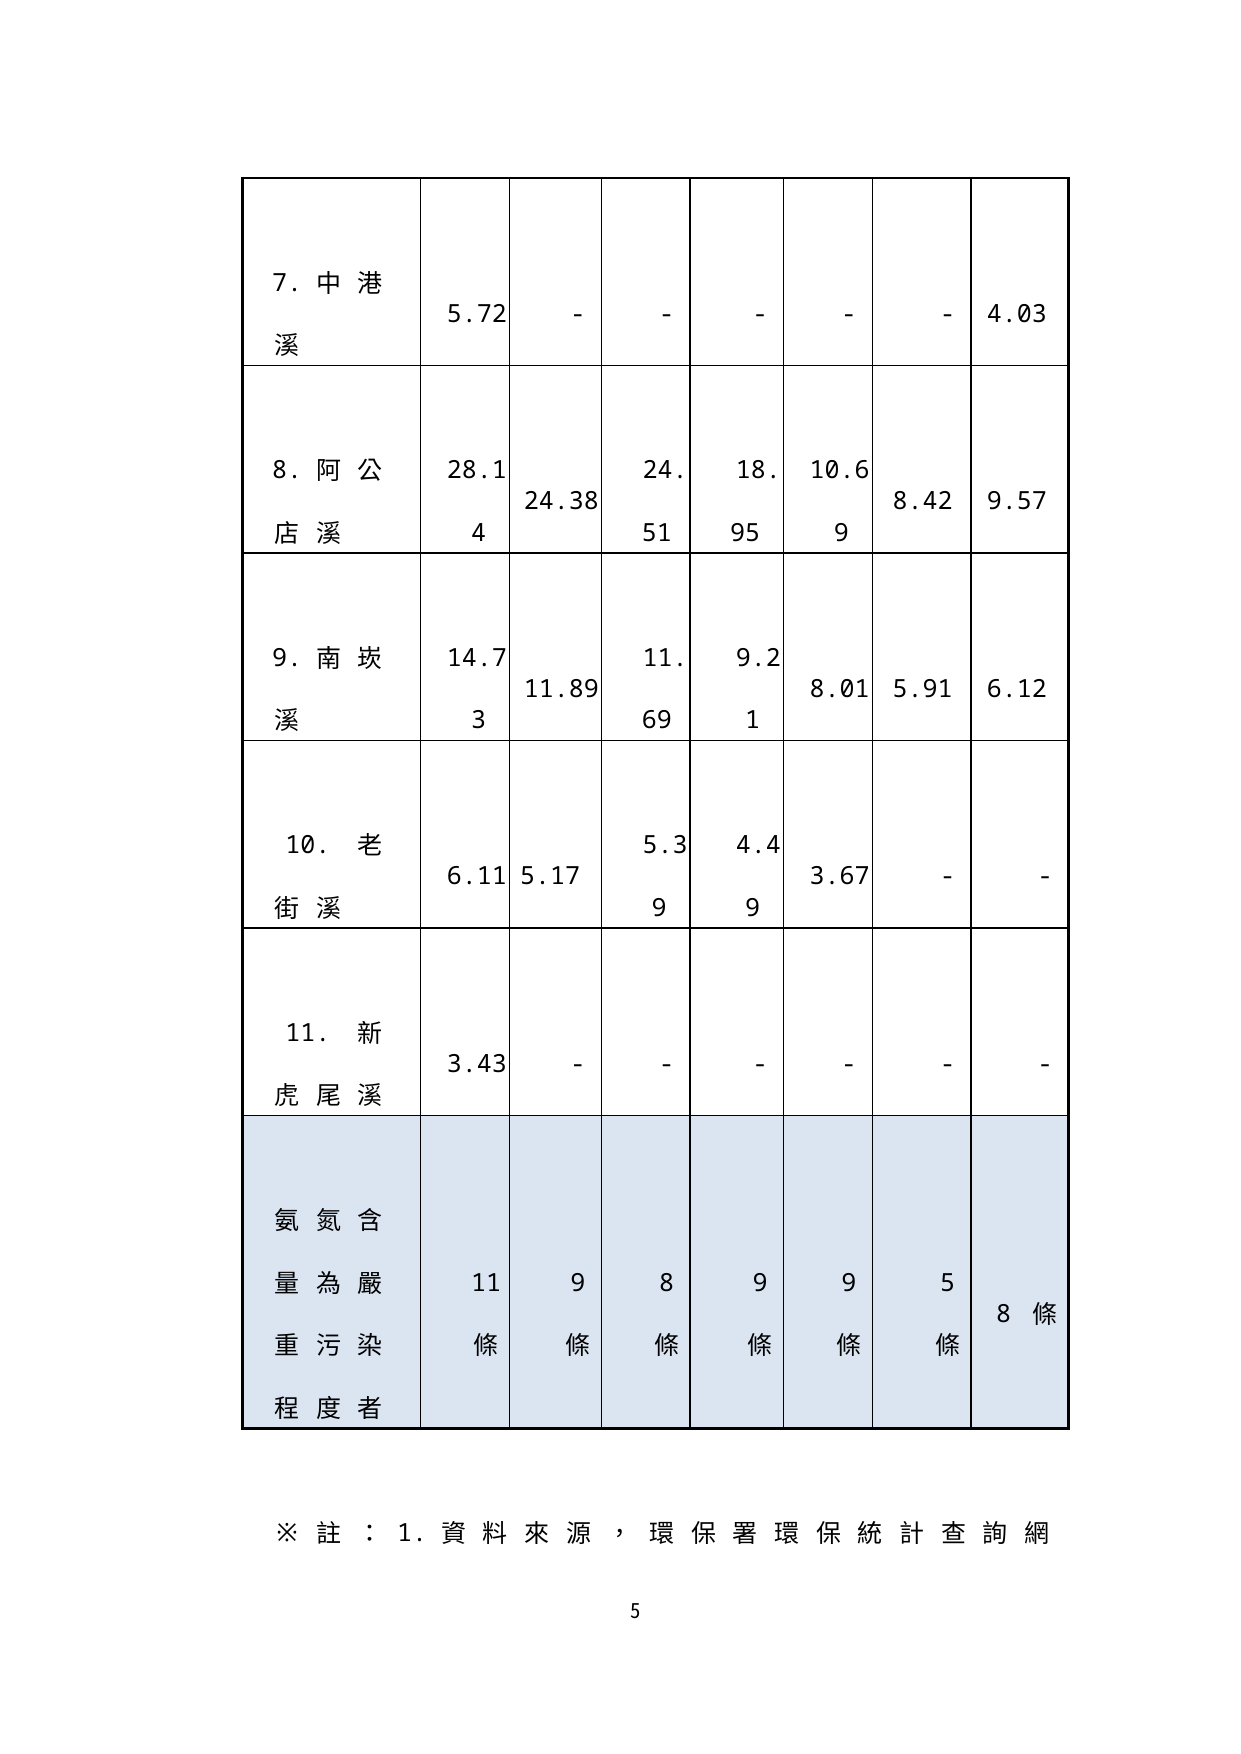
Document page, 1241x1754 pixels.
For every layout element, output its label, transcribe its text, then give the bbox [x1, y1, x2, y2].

table_cell 3.67 [784, 741, 872, 927]
table_cell 11.89 [510, 554, 601, 740]
table_cell 11條 [421, 1116, 509, 1427]
table_cell 24.51 [602, 366, 689, 552]
table_cell 3.43 [421, 929, 509, 1115]
table_cell - [873, 741, 970, 927]
table_cell 8.01 [784, 554, 872, 740]
table_cell 9條 [691, 1116, 783, 1427]
table_cell - [602, 179, 689, 365]
table_cell 14.73 [421, 554, 509, 740]
table_cell - [510, 179, 601, 365]
table_cell 5.72 [421, 179, 509, 365]
table_cell 5.39 [602, 741, 689, 927]
table_cell - [602, 929, 689, 1115]
table_cell 8條 [602, 1116, 689, 1427]
table_cell 10.69 [784, 366, 872, 552]
table_cell 9.21 [691, 554, 783, 740]
table_cell 11.新虎尾溪 [244, 929, 420, 1115]
table_cell 氨氮含量為嚴重污染程度者 [244, 1116, 420, 1427]
table_cell 18.95 [691, 366, 783, 552]
table_cell 9.南崁溪 [244, 554, 420, 740]
table_cell - [691, 929, 783, 1115]
table_cell - [873, 929, 970, 1115]
table_cell - [873, 179, 970, 365]
table_cell 11.69 [602, 554, 689, 740]
table_cell 6.12 [972, 554, 1067, 740]
table_cell 24.38 [510, 366, 601, 552]
table_cell 10.老街溪 [244, 741, 420, 927]
table_cell 28.14 [421, 366, 509, 552]
table_cell 9.57 [972, 366, 1067, 552]
table_cell 8.阿公店溪 [244, 366, 420, 552]
table_cell 5.91 [873, 554, 970, 740]
text ※註：1.資料來源，環保署環保統計查詢網 [242, 1490, 1058, 1552]
table_cell - [972, 929, 1067, 1115]
table_cell - [691, 179, 783, 365]
table_cell 7.中港溪 [244, 179, 420, 365]
table_cell 9條 [510, 1116, 601, 1427]
table_cell 4.03 [972, 179, 1067, 365]
table_cell 4.49 [691, 741, 783, 927]
table_cell - [784, 929, 872, 1115]
table_cell 8.42 [873, 366, 970, 552]
table_cell 9條 [784, 1116, 872, 1427]
table_cell - [784, 179, 872, 365]
table_cell 6.11 [421, 741, 509, 927]
table_cell 5條 [873, 1116, 970, 1427]
table_cell - [510, 929, 601, 1115]
table_cell - [972, 741, 1067, 927]
table_cell 5.17 [510, 741, 601, 927]
table_cell 8條 [972, 1116, 1067, 1427]
